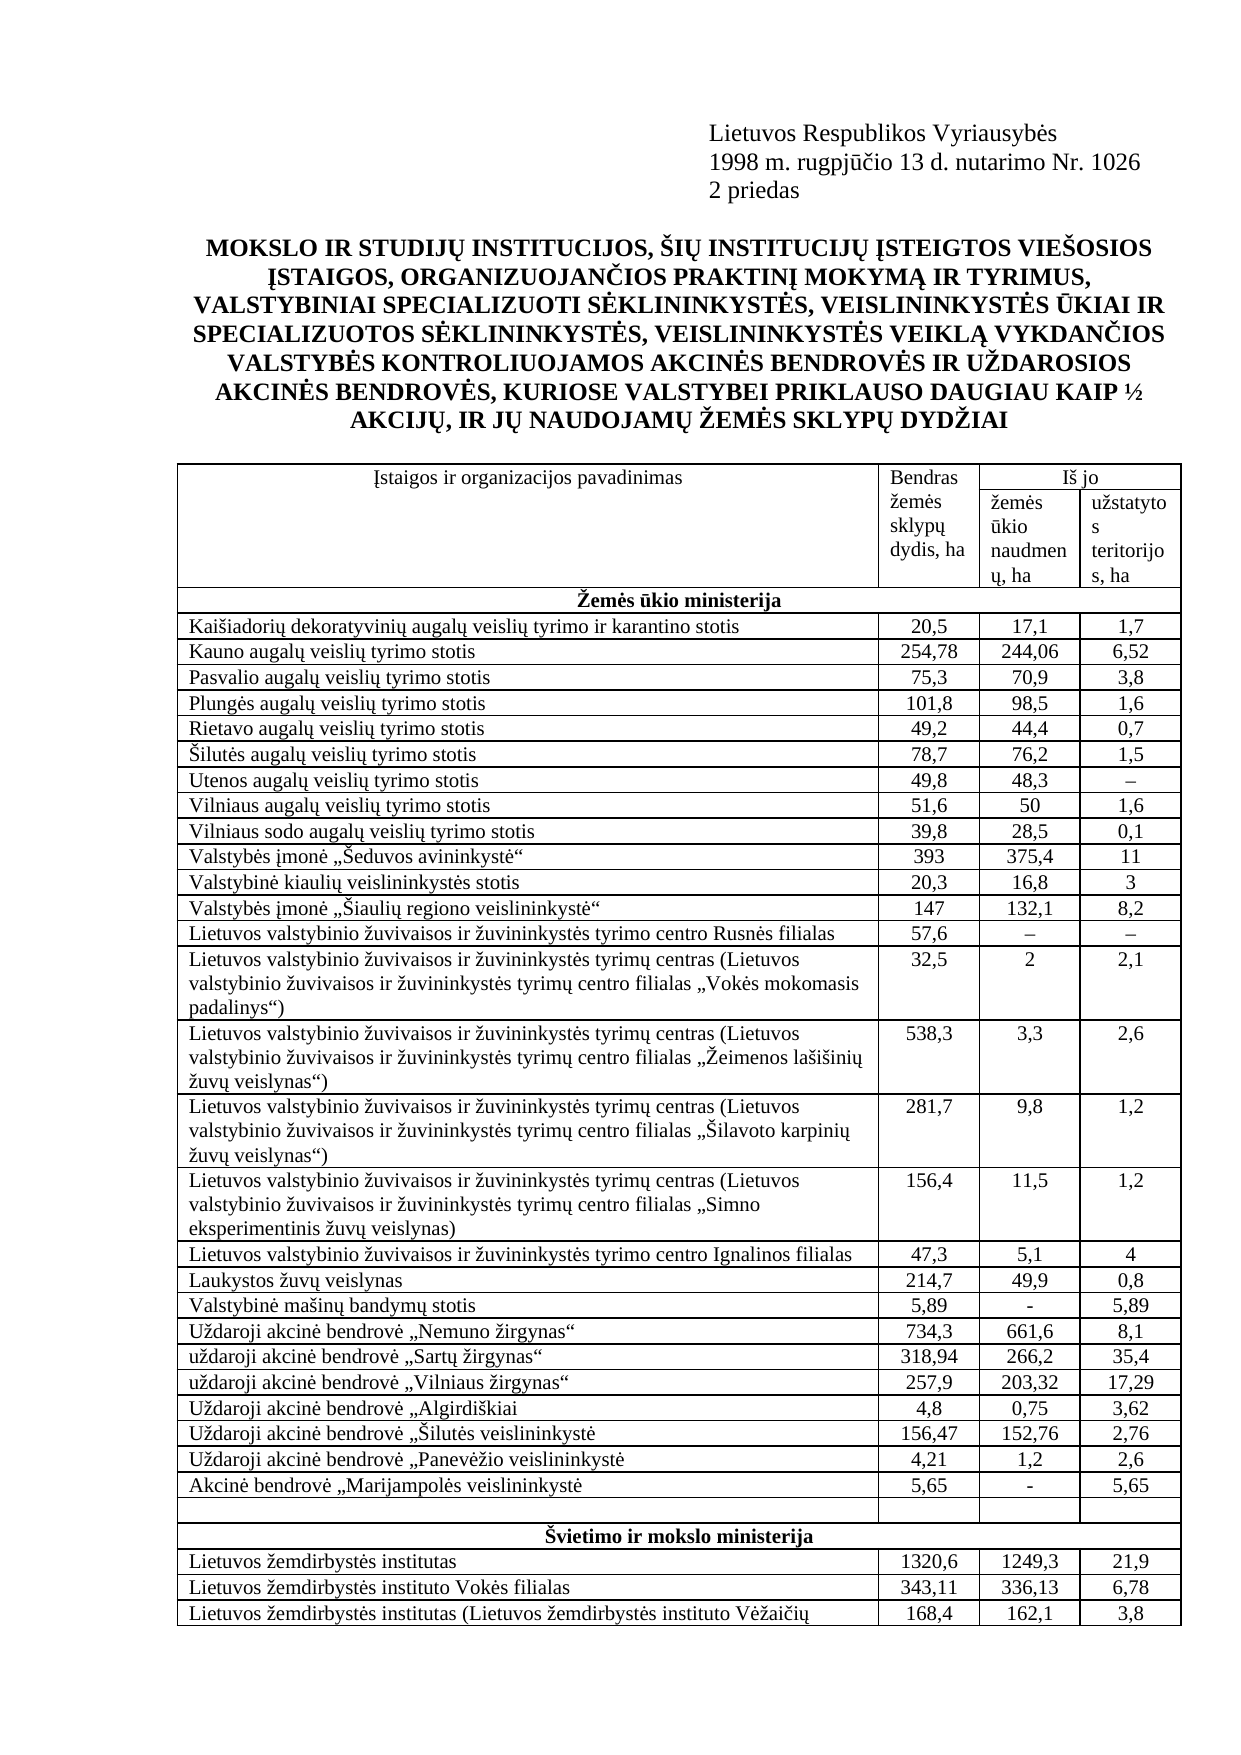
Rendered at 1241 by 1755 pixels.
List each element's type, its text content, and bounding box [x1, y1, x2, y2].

table_cell Utenos augalų veislių tyrimo stotis [178, 768, 878, 792]
table_cell Vilniaus augalų veislių tyrimo stotis [178, 793, 878, 817]
table_cell 48,3 [980, 768, 1079, 792]
table_cell - [980, 1473, 1079, 1497]
table_cell 75,3 [879, 665, 979, 689]
table_cell 51,6 [879, 793, 979, 817]
table_cell 20,3 [879, 870, 979, 894]
table_cell Kaišiadorių dekoratyvinių augalų veislių tyrimo ir karantino stotis [178, 614, 878, 638]
table_cell 70,9 [980, 665, 1079, 689]
table_header Iš jo [980, 465, 1180, 489]
table_cell 3,8 [1081, 665, 1180, 689]
table_cell 2 [980, 947, 1079, 1019]
table_cell – [1081, 768, 1180, 792]
table_cell Lietuvos valstybinio žuvivaisos ir žuvininkystės tyrimų centras (Lietuvos valstybinio žuvivaisos ir žuvininkystės tyrimų centro filialas „Vokės mokomasis padalinys“) [178, 947, 878, 1019]
table_cell Akcinė bendrovė „Marijampolės veislininkystė [178, 1473, 878, 1497]
table_cell 49,2 [879, 716, 979, 740]
table_cell 4 [1081, 1242, 1180, 1266]
table_cell uždaroji akcinė bendrovė „Vilniaus žirgynas“ [178, 1370, 878, 1394]
table_cell 0,8 [1081, 1268, 1180, 1292]
table_cell 49,9 [980, 1268, 1079, 1292]
table_cell Žemės ūkio ministerija [178, 588, 1180, 612]
table_cell Uždaroji akcinė bendrovė „Šilutės veislininkystė [178, 1421, 878, 1445]
table_cell 4,8 [879, 1396, 979, 1420]
table_cell Lietuvos žemdirbystės instituto Vokės filialas [178, 1575, 878, 1599]
table_cell 3,62 [1081, 1396, 1180, 1420]
table_cell 11,5 [980, 1168, 1079, 1240]
table_cell 3,8 [1081, 1601, 1180, 1625]
table_cell Uždaroji akcinė bendrovė „Panevėžio veislininkystė [178, 1447, 878, 1471]
table_cell 1,2 [1081, 1095, 1180, 1167]
table_cell [879, 1498, 979, 1522]
table_cell – [1081, 921, 1180, 945]
table_cell 203,32 [980, 1370, 1079, 1394]
table_cell 28,5 [980, 819, 1079, 843]
table_cell 168,4 [879, 1601, 979, 1625]
table_cell [1081, 1498, 1180, 1522]
table_cell 2,76 [1081, 1421, 1180, 1445]
table_cell 11 [1081, 845, 1180, 868]
table_cell Laukystos žuvų veislynas [178, 1268, 878, 1292]
text 2 priedas [177, 176, 1181, 204]
table_cell 6,52 [1081, 640, 1180, 663]
table_cell [178, 489, 878, 587]
table_cell 1,7 [1081, 614, 1180, 638]
table_cell 32,5 [879, 947, 979, 1019]
table_cell 5,1 [980, 1242, 1079, 1266]
table_cell 375,4 [980, 845, 1079, 868]
table_cell Valstybinė mašinų bandymų stotis [178, 1293, 878, 1317]
table_cell Lietuvos valstybinio žuvivaisos ir žuvininkystės tyrimų centras (Lietuvos valstybinio žuvivaisos ir žuvininkystės tyrimų centro filialas „Šilavoto karpinių žuvų veislynas“) [178, 1095, 878, 1167]
table_cell 76,2 [980, 742, 1079, 766]
table_cell 214,7 [879, 1268, 979, 1292]
table_cell užstatytos teritorijos, ha [1081, 490, 1180, 587]
table_cell 5,65 [879, 1473, 979, 1497]
table_cell Lietuvos valstybinio žuvivaisos ir žuvininkystės tyrimų centras (Lietuvos valstybinio žuvivaisos ir žuvininkystės tyrimų centro filialas „Žeimenos lašišinių žuvų veislynas“) [178, 1021, 878, 1093]
table_cell Švietimo ir mokslo ministerija [178, 1524, 1180, 1548]
table_cell žemės ūkio naudmenų, ha [980, 490, 1079, 587]
table_cell 9,8 [980, 1095, 1079, 1167]
table_cell [980, 1498, 1079, 1522]
text 1998 m. rugpjūčio 13 d. nutarimo Nr. 1026 [177, 147, 1181, 176]
table_cell 2,1 [1081, 947, 1180, 1019]
table_cell 0,75 [980, 1396, 1079, 1420]
table_cell 0,7 [1081, 716, 1180, 740]
table_cell Plungės augalų veislių tyrimo stotis [178, 691, 878, 715]
table_cell 21,9 [1081, 1550, 1180, 1573]
table_cell Pasvalio augalų veislių tyrimo stotis [178, 665, 878, 689]
table_cell 661,6 [980, 1319, 1079, 1343]
table_cell 6,78 [1081, 1575, 1180, 1599]
table_cell 1,6 [1081, 691, 1180, 715]
table_cell 1249,3 [980, 1550, 1079, 1573]
table_cell Kauno augalų veislių tyrimo stotis [178, 640, 878, 663]
table_cell 20,5 [879, 614, 979, 638]
table_cell 538,3 [879, 1021, 979, 1093]
table_cell 5,65 [1081, 1473, 1180, 1497]
table_cell 47,3 [879, 1242, 979, 1266]
table_cell Lietuvos valstybinio žuvivaisos ir žuvininkystės tyrimo centro Rusnės filialas [178, 921, 878, 945]
table_cell 78,7 [879, 742, 979, 766]
table_cell 244,06 [980, 640, 1079, 663]
table_cell 318,94 [879, 1345, 979, 1368]
table_cell 2,6 [1081, 1021, 1180, 1093]
table_cell 1320,6 [879, 1550, 979, 1573]
table_cell 1,6 [1081, 793, 1180, 817]
table_cell 147 [879, 896, 979, 920]
table_cell 257,9 [879, 1370, 979, 1394]
table_cell Lietuvos valstybinio žuvivaisos ir žuvininkystės tyrimų centras (Lietuvos valstybinio žuvivaisos ir žuvininkystės tyrimų centro filialas „Simno eksperimentinis žuvų veislynas) [178, 1168, 878, 1240]
text MOKSLO IR STUDIJŲ INSTITUCIJOS, ŠIŲ INSTITUCIJŲ ĮSTEIGTOS VIEŠOSIOS ĮSTAIGOS, ORGANIZUOJANČIOS PRAKTINĮ MOKYMĄ IR TYRIMUS, VALSTYBINIAI SPECIALIZUOTI SĖKLININKYSTĖS, VEISLININKYSTĖS ŪKIAI IR SPECIALIZUOTOS SĖKLININKYSTĖS, VEISLININKYSTĖS VEIKLĄ VYKDANČIOS VALSTYBĖS KONTROLIUOJAMOS AKCINĖS BENDROVĖS IR UŽDAROSIOS AKCINĖS BENDROVĖS, KURIOSE VALSTYBEI PRIKLAUSO DAUGIAU KAIP ½ AKCIJŲ, IR JŲ NAUDOJAMŲ ŽEMĖS SKLYPŲ DYDŽIAI [177, 233, 1181, 434]
table_cell Valstybinė kiaulių veislininkystės stotis [178, 870, 878, 894]
table_cell 5,89 [879, 1293, 979, 1317]
table_cell 5,89 [1081, 1293, 1180, 1317]
table_cell 734,3 [879, 1319, 979, 1343]
table_cell 8,2 [1081, 896, 1180, 920]
table_cell 3 [1081, 870, 1180, 894]
table_cell 49,8 [879, 768, 979, 792]
table_header Bendras žemės sklypų dydis, ha [879, 465, 979, 587]
text Lietuvos Respublikos Vyriausybės [709, 118, 1181, 147]
table_cell 132,1 [980, 896, 1079, 920]
table_cell Uždaroji akcinė bendrovė „Algirdiškiai [178, 1396, 878, 1420]
table_cell 8,1 [1081, 1319, 1180, 1343]
table_cell 17,1 [980, 614, 1079, 638]
table_cell Lietuvos valstybinio žuvivaisos ir žuvininkystės tyrimo centro Ignalinos filialas [178, 1242, 878, 1266]
table_cell – [980, 921, 1079, 945]
table_cell 1,2 [1081, 1168, 1180, 1240]
table_cell 2,6 [1081, 1447, 1180, 1471]
table_cell Valstybės įmonė „Šeduvos avininkystė“ [178, 845, 878, 868]
table_cell 4,21 [879, 1447, 979, 1471]
table_cell 152,76 [980, 1421, 1079, 1445]
table_cell 44,4 [980, 716, 1079, 740]
table_cell 1,2 [980, 1447, 1079, 1471]
table_header Įstaigos ir organizacijos pavadinimas [178, 465, 878, 489]
table_cell Vilniaus sodo augalų veislių tyrimo stotis [178, 819, 878, 843]
table_cell Rietavo augalų veislių tyrimo stotis [178, 716, 878, 740]
table_cell 266,2 [980, 1345, 1079, 1368]
table_cell Valstybės įmonė „Šiaulių regiono veislininkystė“ [178, 896, 878, 920]
table_cell 17,29 [1081, 1370, 1180, 1394]
table_cell 281,7 [879, 1095, 979, 1167]
table_cell Lietuvos žemdirbystės institutas [178, 1550, 878, 1573]
table_cell 1,5 [1081, 742, 1180, 766]
table_cell uždaroji akcinė bendrovė „Sartų žirgynas“ [178, 1345, 878, 1368]
table_cell 98,5 [980, 691, 1079, 715]
table_cell Uždaroji akcinė bendrovė „Nemuno žirgynas“ [178, 1319, 878, 1343]
table_cell Lietuvos žemdirbystės institutas (Lietuvos žemdirbystės instituto Vėžaičių [178, 1601, 878, 1625]
table_cell 57,6 [879, 921, 979, 945]
table_cell 3,3 [980, 1021, 1079, 1093]
table_cell 16,8 [980, 870, 1079, 894]
table_cell 156,47 [879, 1421, 979, 1445]
table_cell 35,4 [1081, 1345, 1180, 1368]
table_cell 254,78 [879, 640, 979, 663]
table_cell Šilutės augalų veislių tyrimo stotis [178, 742, 878, 766]
table_cell 343,11 [879, 1575, 979, 1599]
table_cell [178, 1498, 878, 1522]
table_cell 101,8 [879, 691, 979, 715]
table_cell 50 [980, 793, 1079, 817]
table_cell 162,1 [980, 1601, 1079, 1625]
table_cell 39,8 [879, 819, 979, 843]
table_cell 393 [879, 845, 979, 868]
table_cell 0,1 [1081, 819, 1180, 843]
table_cell - [980, 1293, 1079, 1317]
table_cell 336,13 [980, 1575, 1079, 1599]
table_cell 156,4 [879, 1168, 979, 1240]
